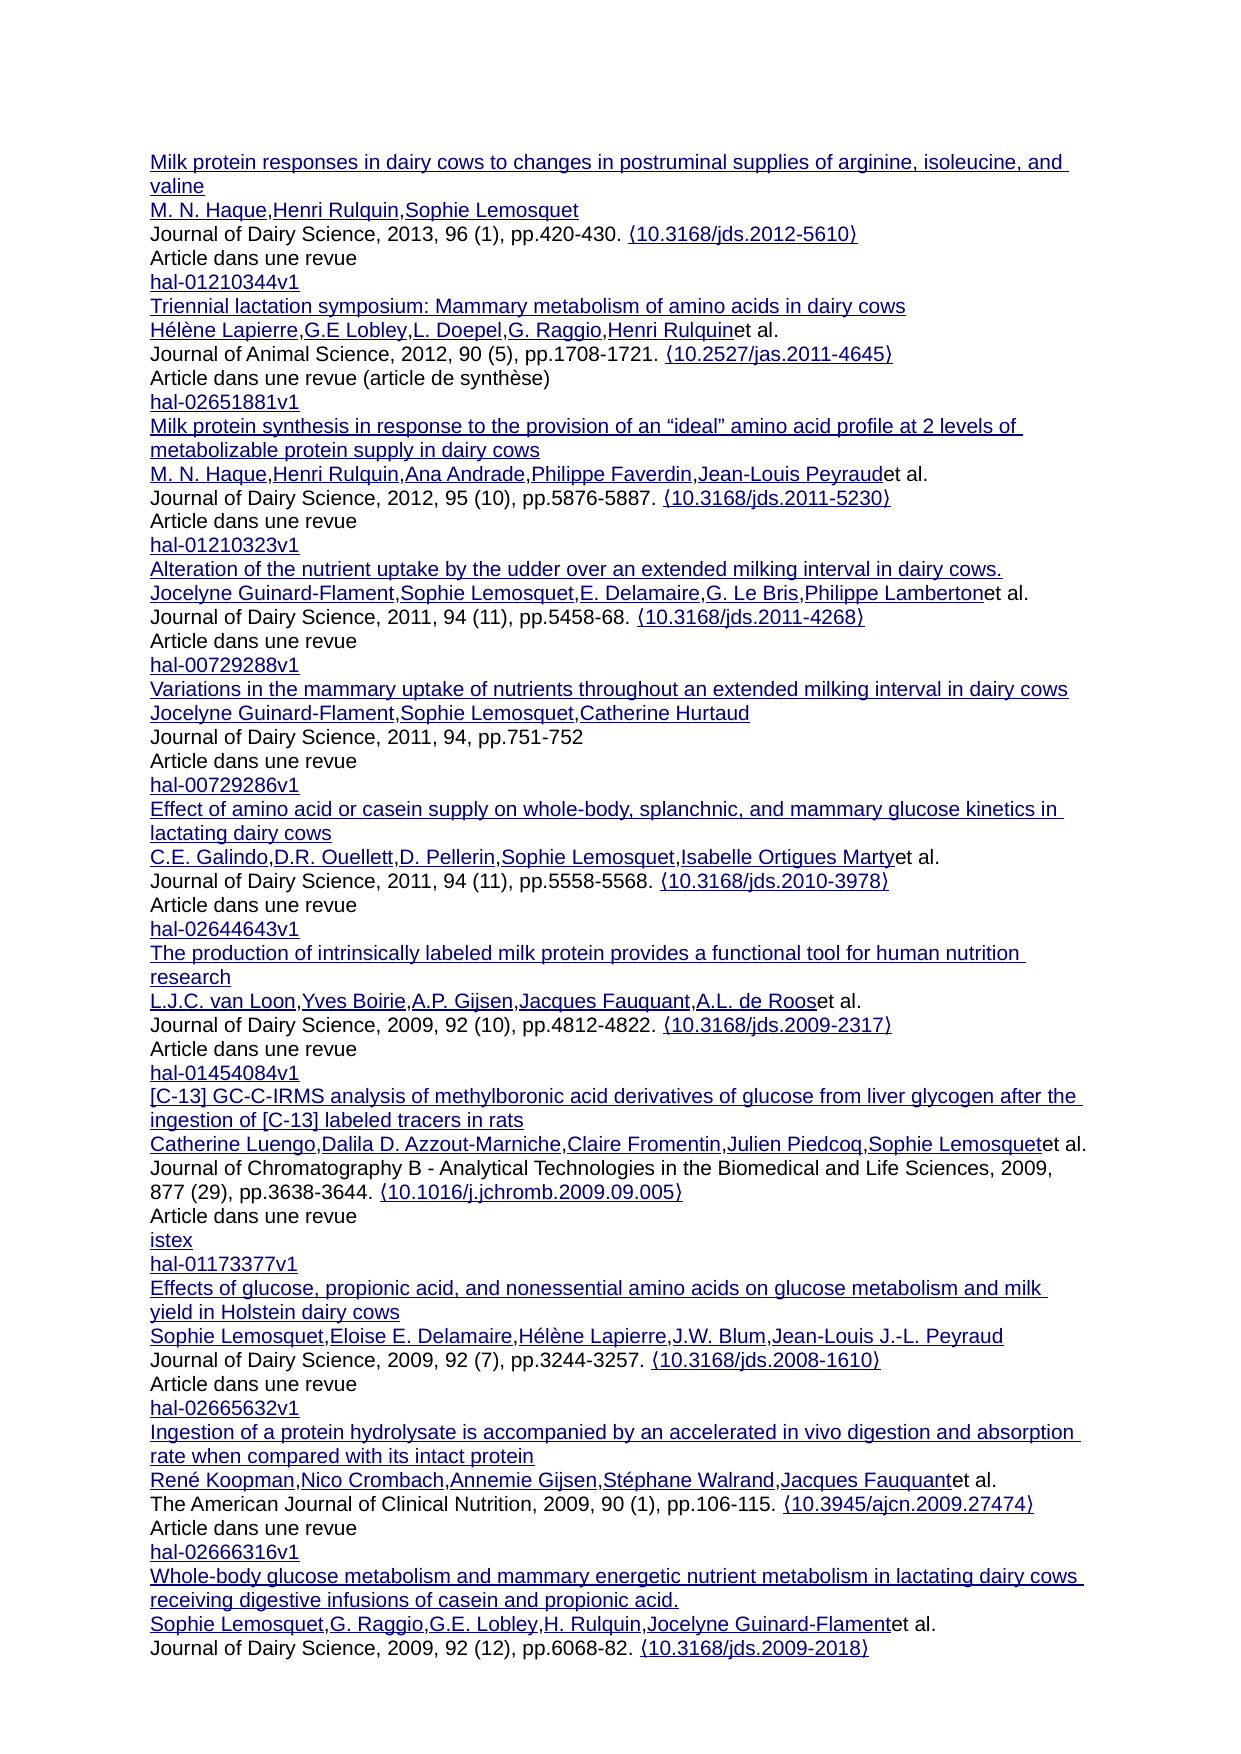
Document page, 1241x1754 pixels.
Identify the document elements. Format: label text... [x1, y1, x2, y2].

table_cell Variations in the mammary uptake of nutrients throughout an extended milking interval in dairy cows Jocelyne Guinard-Flament,Sophie Lemosquet,Catherine Hurtaud Journal of Dairy Science, 2011, 94, pp.751-752 Article dans une revue hal-00729286v1 [150, 677, 1090, 797]
table_cell Whole-body glucose metabolism and mammary energetic nutrient metabolism in lactating dairy cows receiving digestive infusions of casein and propionic acid. Sophie Lemosquet,G. Raggio,G.E. Lobley,H. Rulquin,Jocelyne Guinard-Flamentet al. Journal of Dairy Science, 2009, 92 (12), pp.6068-82. ⟨10.3168/jds.2009-2018⟩ [150, 1564, 1090, 1659]
table_cell Milk protein responses in dairy cows to changes in postruminal supplies of arginine, isoleucine, and valine M. N. Haque,Henri Rulquin,Sophie Lemosquet Journal of Dairy Science, 2013, 96 (1), pp.420-430. ⟨10.3168/jds.2012-5610⟩ Article dans une revue hal-01210344v1 [150, 150, 1090, 294]
table_cell Alteration of the nutrient uptake by the udder over an extended milking interval in dairy cows. Jocelyne Guinard-Flament,Sophie Lemosquet,E. Delamaire,G. Le Bris,Philippe Lambertonet al. Journal of Dairy Science, 2011, 94 (11), pp.5458-68. ⟨10.3168/jds.2011-4268⟩ Article dans une revue hal-00729288v1 [150, 557, 1090, 677]
table_cell [C-13] GC-C-IRMS analysis of methylboronic acid derivatives of glucose from liver glycogen after the ingestion of [C-13] labeled tracers in rats Catherine Luengo,Dalila D. Azzout-Marniche,Claire Fromentin,Julien Piedcoq,Sophie Lemosquetet al. Journal of Chromatography B - Analytical Technologies in the Biomedical and Life Sciences, 2009, 877 (29), pp.3638-3644. ⟨10.1016/j.jchromb.2009.09.005⟩ Article dans une revue istex hal-01173377v1 [150, 1084, 1090, 1276]
table_cell Effects of glucose, propionic acid, and nonessential amino acids on glucose metabolism and milk yield in Holstein dairy cows Sophie Lemosquet,Eloise E. Delamaire,Hélène Lapierre,J.W. Blum,Jean-Louis J.-L. Peyraud Journal of Dairy Science, 2009, 92 (7), pp.3244-3257. ⟨10.3168/jds.2008-1610⟩ Article dans une revue hal-02665632v1 [150, 1276, 1090, 1420]
table_cell Milk protein synthesis in response to the provision of an “ideal” amino acid profile at 2 levels of metabolizable protein supply in dairy cows M. N. Haque,Henri Rulquin,Ana Andrade,Philippe Faverdin,Jean-Louis Peyraudet al. Journal of Dairy Science, 2012, 95 (10), pp.5876-5887. ⟨10.3168/jds.2011-5230⟩ Article dans une revue hal-01210323v1 [150, 414, 1090, 557]
table_cell Triennial lactation symposium: Mammary metabolism of amino acids in dairy cows Hélène Lapierre,G.E Lobley,L. Doepel,G. Raggio,Henri Rulquinet al. Journal of Animal Science, 2012, 90 (5), pp.1708-1721. ⟨10.2527/jas.2011-4645⟩ Article dans une revue (article de synthèse) hal-02651881v1 [150, 294, 1090, 413]
table_cell Ingestion of a protein hydrolysate is accompanied by an accelerated in vivo digestion and absorption rate when compared with its intact protein René Koopman,Nico Crombach,Annemie Gijsen,Stéphane Walrand,Jacques Fauquantet al. The American Journal of Clinical Nutrition, 2009, 90 (1), pp.106-115. ⟨10.3945/ajcn.2009.27474⟩ Article dans une revue hal-02666316v1 [150, 1420, 1090, 1563]
table_cell Effect of amino acid or casein supply on whole-body, splanchnic, and mammary glucose kinetics in lactating dairy cows C.E. Galindo,D.R. Ouellett,D. Pellerin,Sophie Lemosquet,Isabelle Ortigues Martyet al. Journal of Dairy Science, 2011, 94 (11), pp.5558-5568. ⟨10.3168/jds.2010-3978⟩ Article dans une revue hal-02644643v1 [150, 797, 1090, 941]
table_cell The production of intrinsically labeled milk protein provides a functional tool for human nutrition research L.J.C. van Loon,Yves Boirie,A.P. Gijsen,Jacques Fauquant,A.L. de Rooset al. Journal of Dairy Science, 2009, 92 (10), pp.4812-4822. ⟨10.3168/jds.2009-2317⟩ Article dans une revue hal-01454084v1 [150, 941, 1090, 1084]
